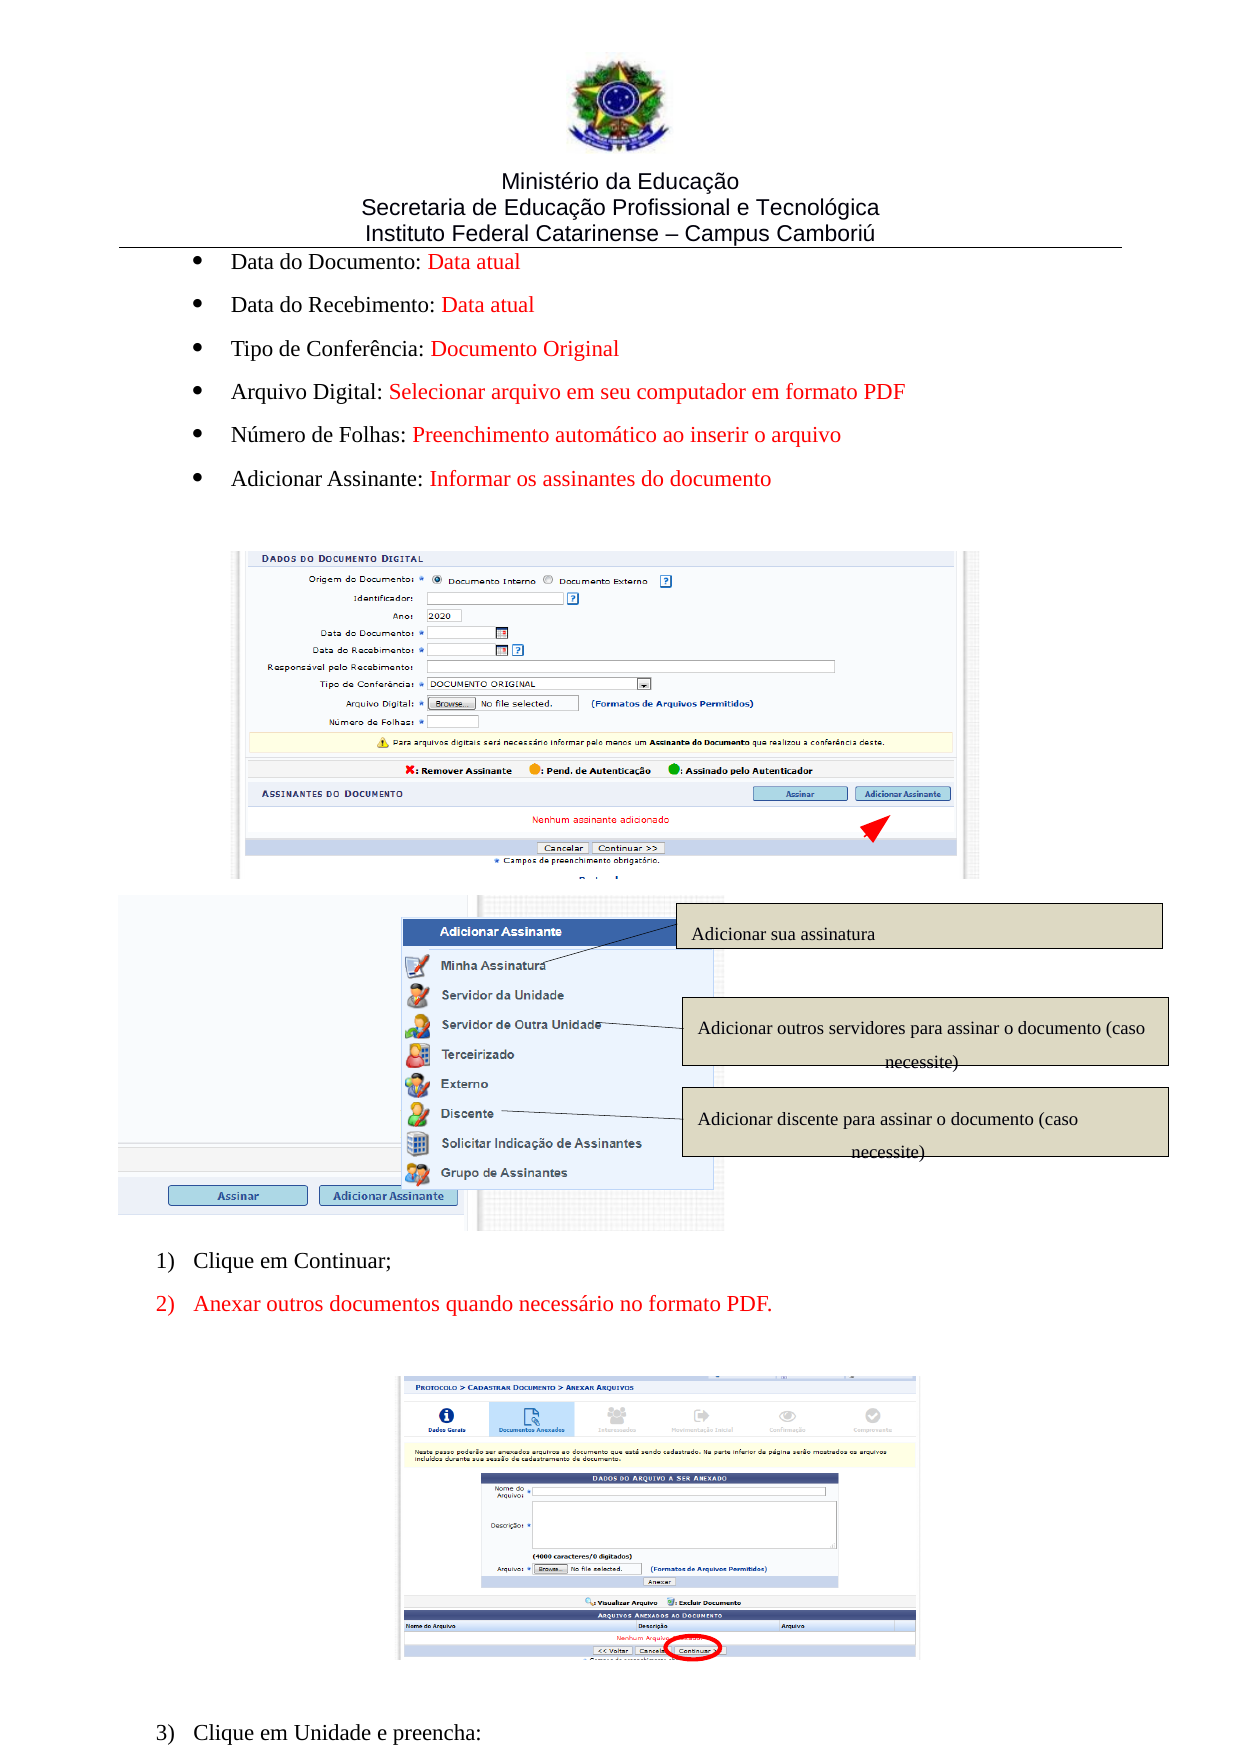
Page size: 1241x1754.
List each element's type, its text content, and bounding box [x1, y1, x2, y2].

picture [668, 1638, 717, 1657]
list Data do Documento: Data atual [193, 248, 1122, 274]
list Anexar outros documentos quando necessário no formato PDF. [156, 1290, 1122, 1317]
list Clique em Continuar; [156, 1247, 1122, 1273]
list Data do Recebimento: Data atual [193, 291, 1122, 318]
list Clique em Unidade e preencha: [156, 1719, 1122, 1746]
picture [566, 52, 674, 154]
picture [118, 895, 725, 1231]
list Tipo de Conferência: Documento Original [193, 335, 1122, 361]
picture [394, 1376, 921, 1660]
list Arquivo Digital: Selecionar arquivo em seu computador em formato PDF [193, 378, 1122, 405]
list Número de Folhas: Preenchimento automático ao inserir o arquivo [193, 422, 1122, 448]
list Adicionar Assinante: Informar os assinantes do documento [193, 465, 1122, 492]
picture [230, 551, 980, 879]
